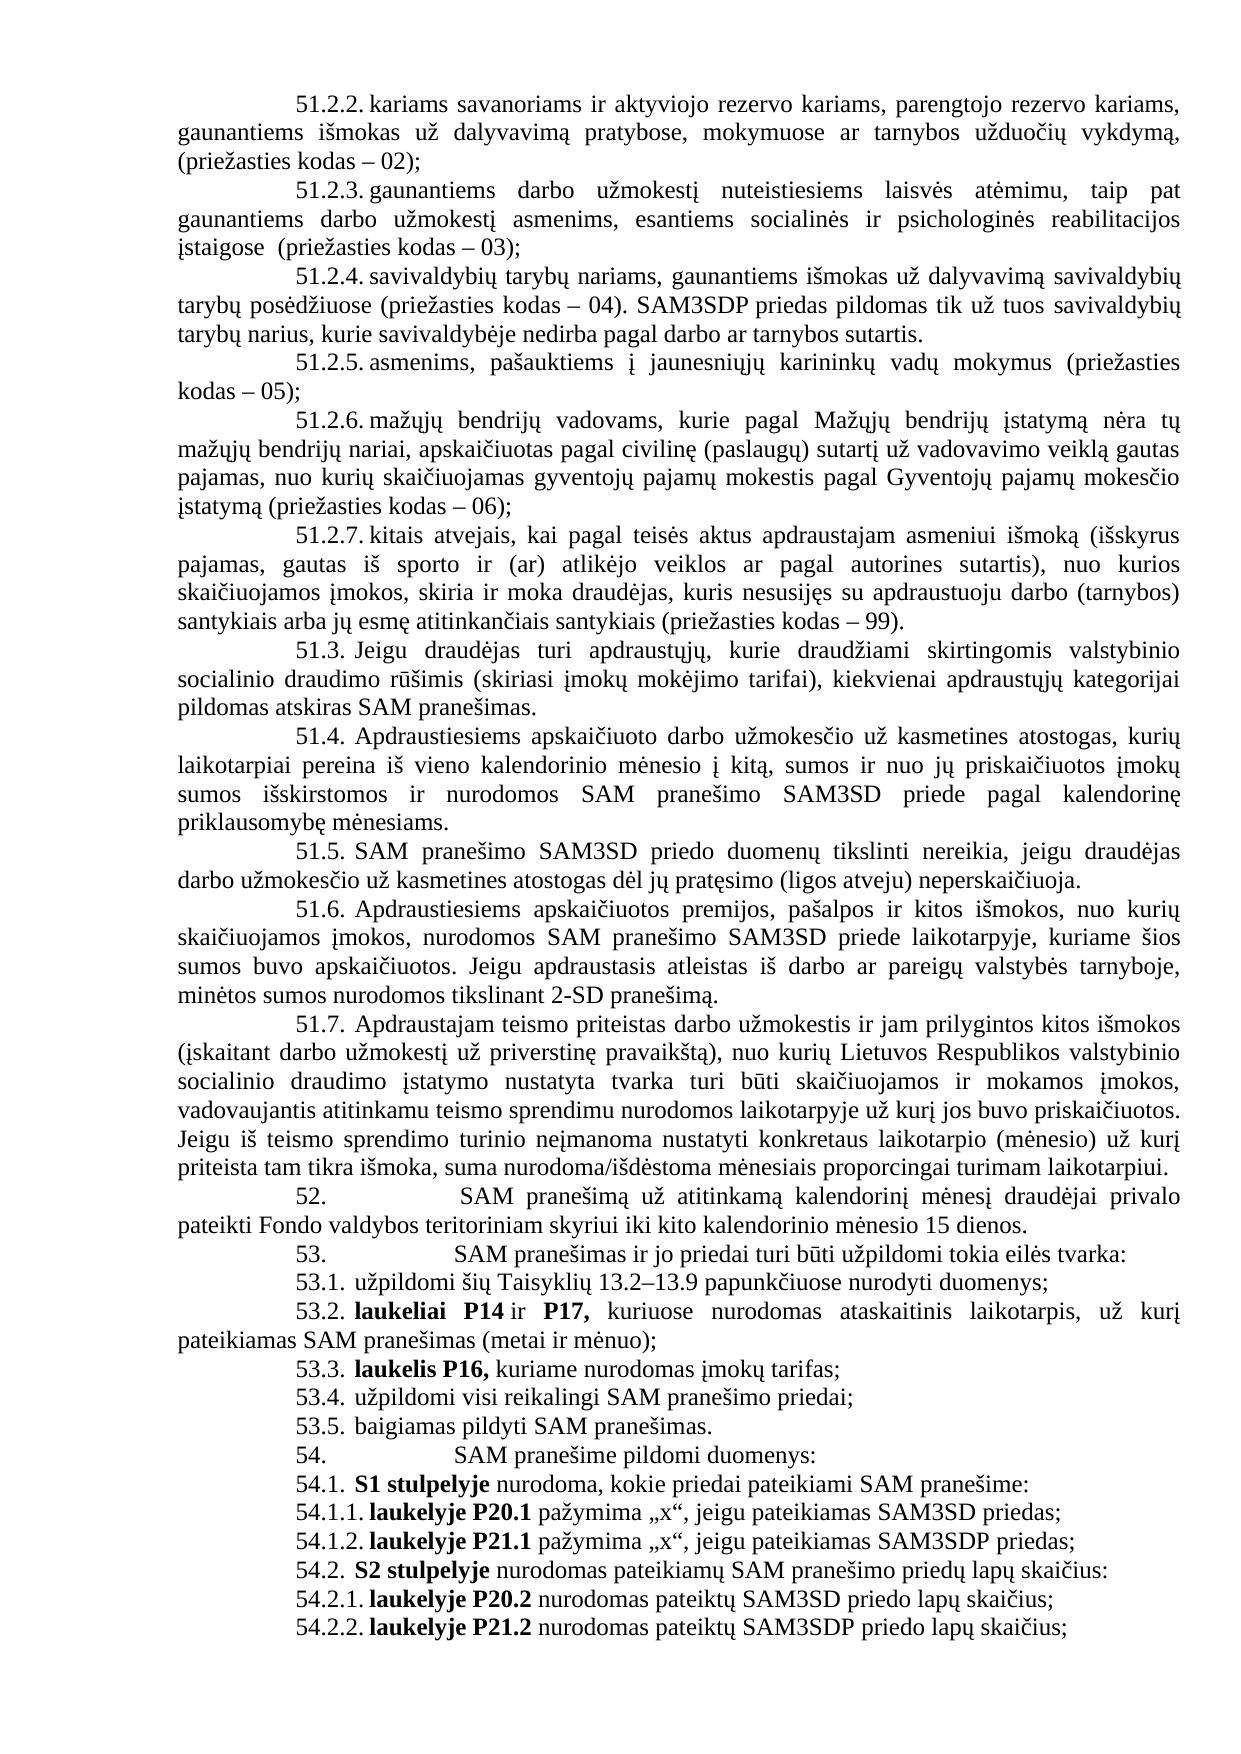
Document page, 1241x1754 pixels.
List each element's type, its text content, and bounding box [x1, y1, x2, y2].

text 54.1.2. laukelyje P21.1 pažymima „x“, jeigu pateikiamas SAM3SDP priedas; [177, 1526, 1181, 1555]
text 52. SAM pranešimą už atitinkamą kalendorinį mėnesį draudėjai privalo pateikti Fondo valdybos teritoriniam skyriui iki kito kalendorinio mėnesio 15 dienos. [177, 1181, 1181, 1239]
text 51.2.3. gaunantiems darbo užmokestį nuteistiesiems laisvės atėmimu, taip pat gaunantiems darbo užmokestį asmenims, esantiems socialinės ir psichologinės reabilitacijos įstaigose (priežasties kodas – 03); [177, 175, 1181, 261]
text 51.2.2. kariams savanoriams ir aktyviojo rezervo kariams, parengtojo rezervo kariams, gaunantiems išmokas už dalyvavimą pratybose, mokymuose ar tarnybos užduočių vykdymą, (priežasties kodas – 02); [177, 89, 1181, 175]
text 51.3. Jeigu draudėjas turi apdraustųjų, kurie draudžiami skirtingomis valstybinio socialinio draudimo rūšimis (skiriasi įmokų mokėjimo tarifai), kiekvienai apdraustųjų kategorijai pildomas atskiras SAM pranešimas. [177, 635, 1181, 721]
text 51.2.5. asmenims, pašauktiems į jaunesniųjų karininkų vadų mokymus (priežasties kodas – 05); [177, 347, 1181, 405]
text 54.2.2. laukelyje P21.2 nurodomas pateiktų SAM3SDP priedo lapų skaičius; [177, 1612, 1181, 1641]
text 51.4. Apdraustiesiems apskaičiuoto darbo užmokesčio už kasmetines atostogas, kurių laikotarpiai pereina iš vieno kalendorinio mėnesio į kitą, sumos ir nuo jų priskaičiuotos įmokų sumos išskirstomos ir nurodomos SAM pranešimo SAM3SD priede pagal kalendorinę priklausomybę mėnesiams. [177, 721, 1181, 836]
text 53.2. laukeliai P14 ir P17, kuriuose nurodomas ataskaitinis laikotarpis, už kurį pateikiamas SAM pranešimas (metai ir mėnuo); [177, 1296, 1181, 1354]
text 51.2.4. savivaldybių tarybų nariams, gaunantiems išmokas už dalyvavimą savivaldybių tarybų posėdžiuose (priežasties kodas – 04). SAM3SDP priedas pildomas tik už tuos savivaldybių tarybų narius, kurie savivaldybėje nedirba pagal darbo ar tarnybos sutartis. [177, 261, 1181, 347]
text 53.4. užpildomi visi reikalingi SAM pranešimo priedai; [177, 1382, 1181, 1411]
text 54.1.1. laukelyje P20.1 pažymima „x“, jeigu pateikiamas SAM3SD priedas; [177, 1497, 1181, 1526]
text 54.1. S1 stulpelyje nurodoma, kokie priedai pateikiami SAM pranešime: [177, 1469, 1181, 1497]
text 53.5. baigiamas pildyti SAM pranešimas. [177, 1411, 1181, 1440]
text 54.2.1. laukelyje P20.2 nurodomas pateiktų SAM3SD priedo lapų skaičius; [177, 1584, 1181, 1612]
text 53.1. užpildomi šių Taisyklių 13.2–13.9 papunkčiuose nurodyti duomenys; [177, 1267, 1181, 1296]
text 51.5. SAM pranešimo SAM3SD priedo duomenų tikslinti nereikia, jeigu draudėjas darbo užmokesčio už kasmetines atostogas dėl jų pratęsimo (ligos atveju) neperskaičiuoja. [177, 836, 1181, 894]
text 53.3. laukelis P16, kuriame nurodomas įmokų tarifas; [177, 1354, 1181, 1382]
text 51.7. Apdraustajam teismo priteistas darbo užmokestis ir jam prilygintos kitos išmokos (įskaitant darbo užmokestį už priverstinę pravaikštą), nuo kurių Lietuvos Respublikos valstybinio socialinio draudimo įstatymo nustatyta tvarka turi būti skaičiuojamos ir mokamos įmokos, vadovaujantis atitinkamu teismo sprendimu nurodomos laikotarpyje už kurį jos buvo priskaičiuotos. Jeigu iš teismo sprendimo turinio neįmanoma nustatyti konkretaus laikotarpio (mėnesio) už kurį priteista tam tikra išmoka, suma nurodoma/išdėstoma mėnesiais proporcingai turimam laikotarpiui. [177, 1009, 1181, 1181]
text 53. SAM pranešimas ir jo priedai turi būti užpildomi tokia eilės tvarka: [177, 1239, 1181, 1267]
text 54. SAM pranešime pildomi duomenys: [177, 1440, 1181, 1469]
text 51.2.6. mažųjų bendrijų vadovams, kurie pagal Mažųjų bendrijų įstatymą nėra tų mažųjų bendrijų nariai, apskaičiuotas pagal civilinę (paslaugų) sutartį už vadovavimo veiklą gautas pajamas, nuo kurių skaičiuojamas gyventojų pajamų mokestis pagal Gyventojų pajamų mokesčio įstatymą (priežasties kodas – 06); [177, 405, 1181, 520]
text 54.2. S2 stulpelyje nurodomas pateikiamų SAM pranešimo priedų lapų skaičius: [177, 1555, 1181, 1584]
text 51.2.7. kitais atvejais, kai pagal teisės aktus apdraustajam asmeniui išmoką (išskyrus pajamas, gautas iš sporto ir (ar) atlikėjo veiklos ar pagal autorines sutartis), nuo kurios skaičiuojamos įmokos, skiria ir moka draudėjas, kuris nesusijęs su apdraustuoju darbo (tarnybos) santykiais arba jų esmę atitinkančiais santykiais (priežasties kodas – 99). [177, 520, 1181, 635]
text 51.6. Apdraustiesiems apskaičiuotos premijos, pašalpos ir kitos išmokos, nuo kurių skaičiuojamos įmokos, nurodomos SAM pranešimo SAM3SD priede laikotarpyje, kuriame šios sumos buvo apskaičiuotos. Jeigu apdraustasis atleistas iš darbo ar pareigų valstybės tarnyboje, minėtos sumos nurodomos tikslinant 2-SD pranešimą. [177, 894, 1181, 1009]
